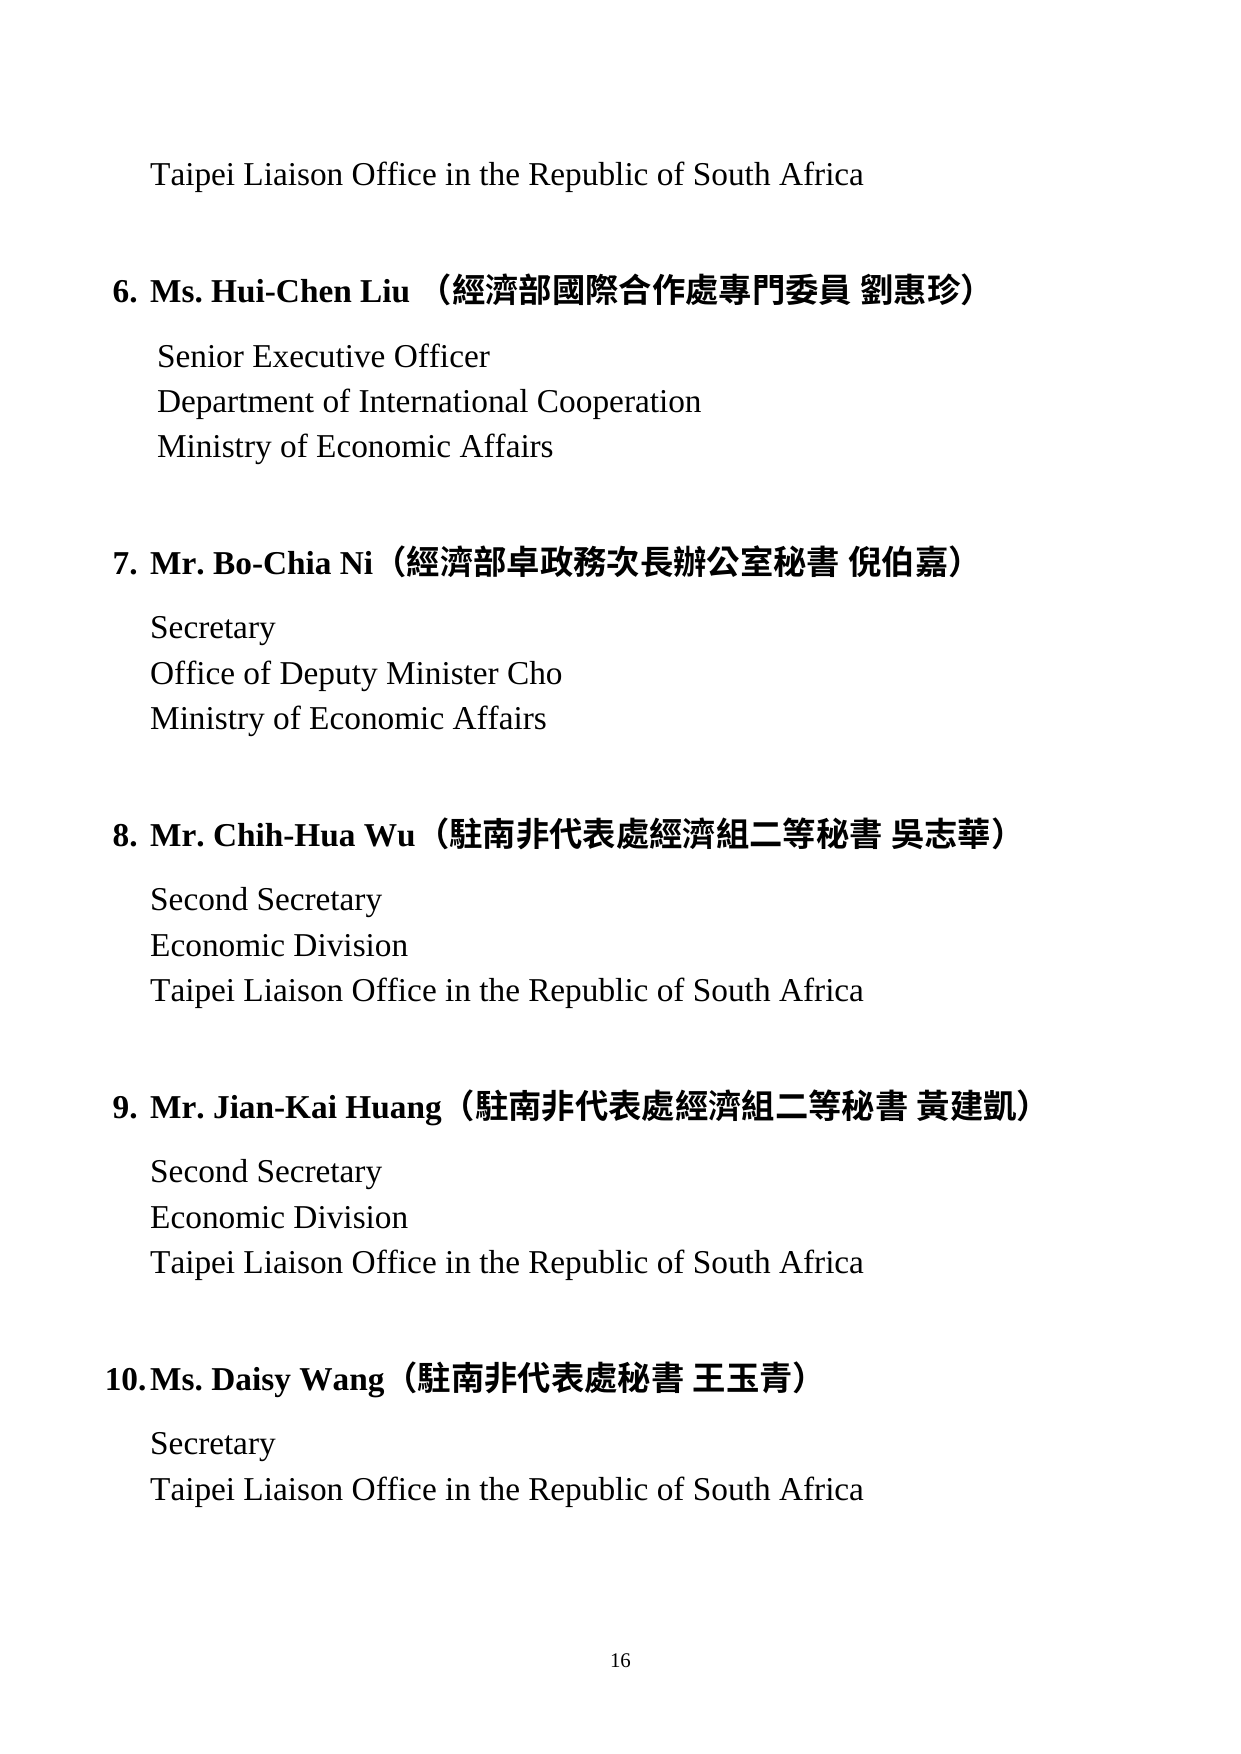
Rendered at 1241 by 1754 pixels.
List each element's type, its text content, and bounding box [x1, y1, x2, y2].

text Second Secretary [150, 877, 1184, 922]
list Mr. Bo-Chia Ni（經濟部卓政務次長辦公室秘書 倪伯嘉） [112, 514, 1128, 605]
text Ministry of Economic Affairs [150, 696, 1184, 741]
text Office of Deputy Minister Cho [150, 650, 1184, 696]
list Ms. Hui-Chen Liu （經濟部國際合作處專門委員 劉惠珍） [112, 243, 1128, 333]
list Mr. Jian-Kai Huang（駐南非代表處經濟組二等秘書 黃建凱） [112, 1058, 1184, 1149]
text Economic Division [150, 922, 1184, 968]
text Economic Division [150, 1194, 1184, 1239]
text Taipei Liaison Office in the Republic of South Africa [150, 968, 1184, 1013]
text Taipei Liaison Office in the Republic of South Africa [150, 1466, 1184, 1511]
text Secretary [150, 1421, 1184, 1466]
text Ministry of Economic Affairs [157, 424, 1148, 469]
text Senior Executive Officer [157, 333, 1148, 378]
text Secretary [150, 605, 1184, 650]
text Taipei Liaison Office in the Republic of South Africa [150, 1239, 1184, 1285]
text Second Secretary [150, 1149, 1184, 1194]
list Ms. Daisy Wang（駐南非代表處秘書 王玉青） [104, 1330, 1128, 1421]
text Taipei Liaison Office in the Republic of South Africa [150, 152, 1184, 197]
text Department of International Cooperation [157, 378, 1148, 424]
list Mr. Chih-Hua Wu（駐南非代表處經濟組二等秘書 吳志華） [112, 786, 1128, 877]
